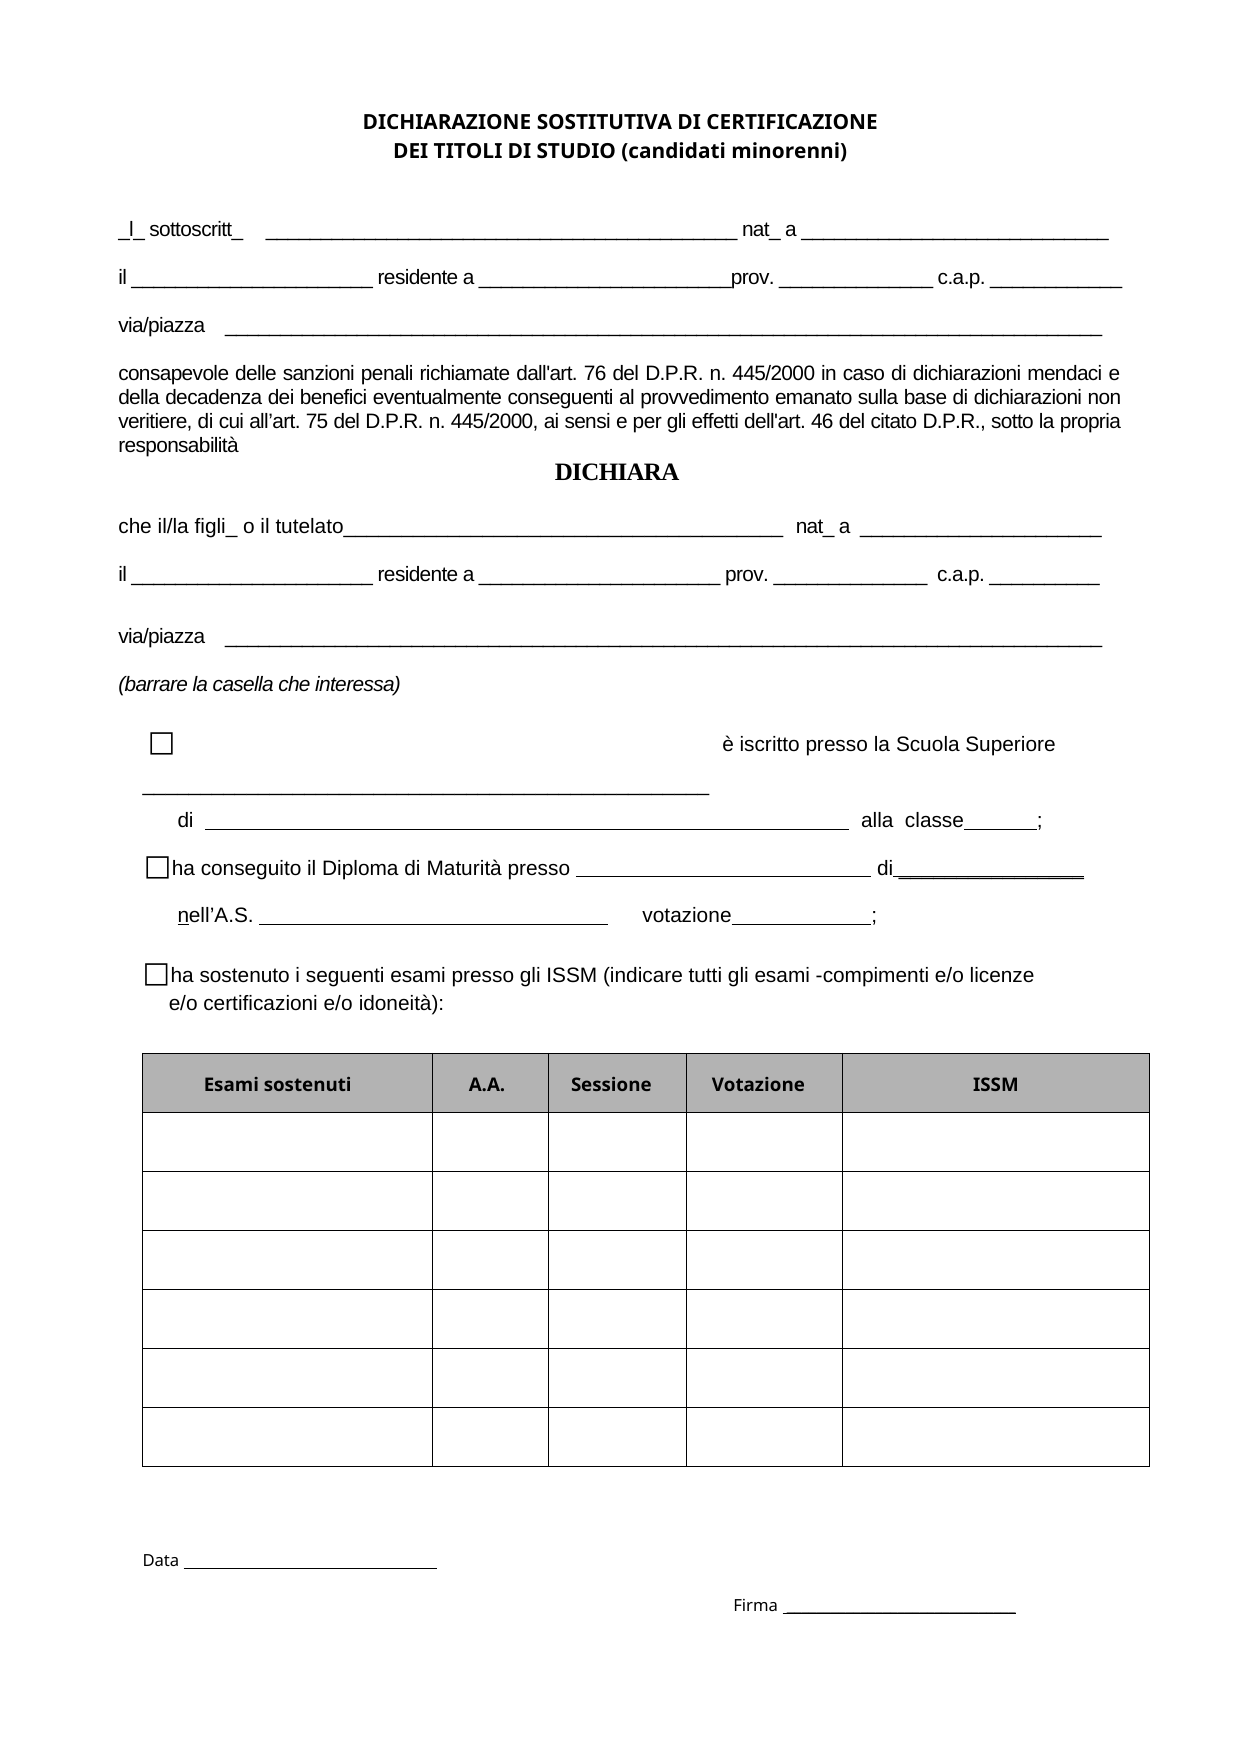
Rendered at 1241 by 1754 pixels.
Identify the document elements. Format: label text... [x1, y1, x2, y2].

table_cell [143, 1408, 432, 1466]
table_cell [549, 1290, 686, 1348]
text DICHIARA [118, 457, 1122, 485]
text via/piazza ________________________________________________________________________________ [118, 624, 1122, 648]
list ha conseguito il Diploma di Maturità presso di ________________ [143, 844, 1093, 883]
table_cell [687, 1231, 842, 1289]
table_cell [433, 1172, 548, 1230]
table_cell [843, 1113, 1149, 1171]
text Data [142, 1549, 1122, 1571]
table_cell [433, 1290, 548, 1348]
table_cell [687, 1408, 842, 1466]
table_cell [843, 1231, 1149, 1289]
table_cell [843, 1349, 1149, 1407]
table_header Esami sostenuti [143, 1054, 432, 1112]
table_cell [687, 1349, 842, 1407]
text DEI TITOLI DI STUDIO (candidati minorenni) [118, 136, 1122, 164]
table_cell [843, 1408, 1149, 1466]
text il ______________________ residente a ______________________ prov. ______________ c.a.p. __________ [118, 562, 1122, 586]
list nell’A.S. votazione ; [177, 903, 1093, 927]
table_cell [143, 1231, 432, 1289]
table_cell [549, 1231, 686, 1289]
list di alla classe ; [177, 808, 1096, 832]
table_cell [843, 1172, 1149, 1230]
list è iscritto presso la Scuola Superiore _________________________________________________ [142, 720, 1096, 796]
table_cell [433, 1408, 548, 1466]
text via/piazza ________________________________________________________________________________ [118, 313, 1122, 337]
table_cell [687, 1172, 842, 1230]
table_header ISSM [843, 1054, 1149, 1112]
table_header Sessione [549, 1054, 686, 1112]
table_cell [843, 1290, 1149, 1348]
table_cell [143, 1113, 432, 1171]
table_cell [433, 1231, 548, 1289]
table_cell [433, 1113, 548, 1171]
table_cell [433, 1349, 548, 1407]
text _l_ sottoscritt_ ___________________________________________ nat_ a ____________________________ il ______________________ residente a _______________________prov. ______________ c.a.p. ____________ [118, 217, 1122, 289]
text (barrare la casella che interessa) [118, 672, 1122, 696]
text Firma _______________________________ [733, 1594, 1122, 1617]
table_cell [143, 1290, 432, 1348]
table_cell [687, 1290, 842, 1348]
table_cell [549, 1172, 686, 1230]
table_cell [143, 1349, 432, 1407]
table_cell [549, 1349, 686, 1407]
table_header A.A. [433, 1054, 548, 1112]
table_cell [143, 1172, 432, 1230]
table_cell [549, 1113, 686, 1171]
text DICHIARAZIONE SOSTITUTIVA DI CERTIFICAZIONE [118, 107, 1122, 136]
table_cell [687, 1113, 842, 1171]
text che il/la figli_ o il tutelato______________________________________ nat_ a ______________________ [118, 514, 1122, 538]
table_cell [549, 1408, 686, 1466]
table_header Votazione [687, 1054, 842, 1112]
text consapevole delle sanzioni penali richiamate dall'art. 76 del D.P.R. n. 445/2000 in caso di dichiarazioni mendaci e della decadenza dei benefici eventualmente conseguenti al provvedimento emanato sulla base di dichiarazioni non veritiere, di cui all’art. 75 del D.P.R. n. 445/2000, ai sensi e per gli effetti dell'art. 46 del citato D.P.R., sotto la propria responsabilità [118, 361, 1122, 457]
list ha sostenuto i seguenti esami presso gli ISSM (indicare tutti gli esami -compimenti e/o licenze e/o certificazioni e/o idoneità): [142, 951, 1044, 1015]
